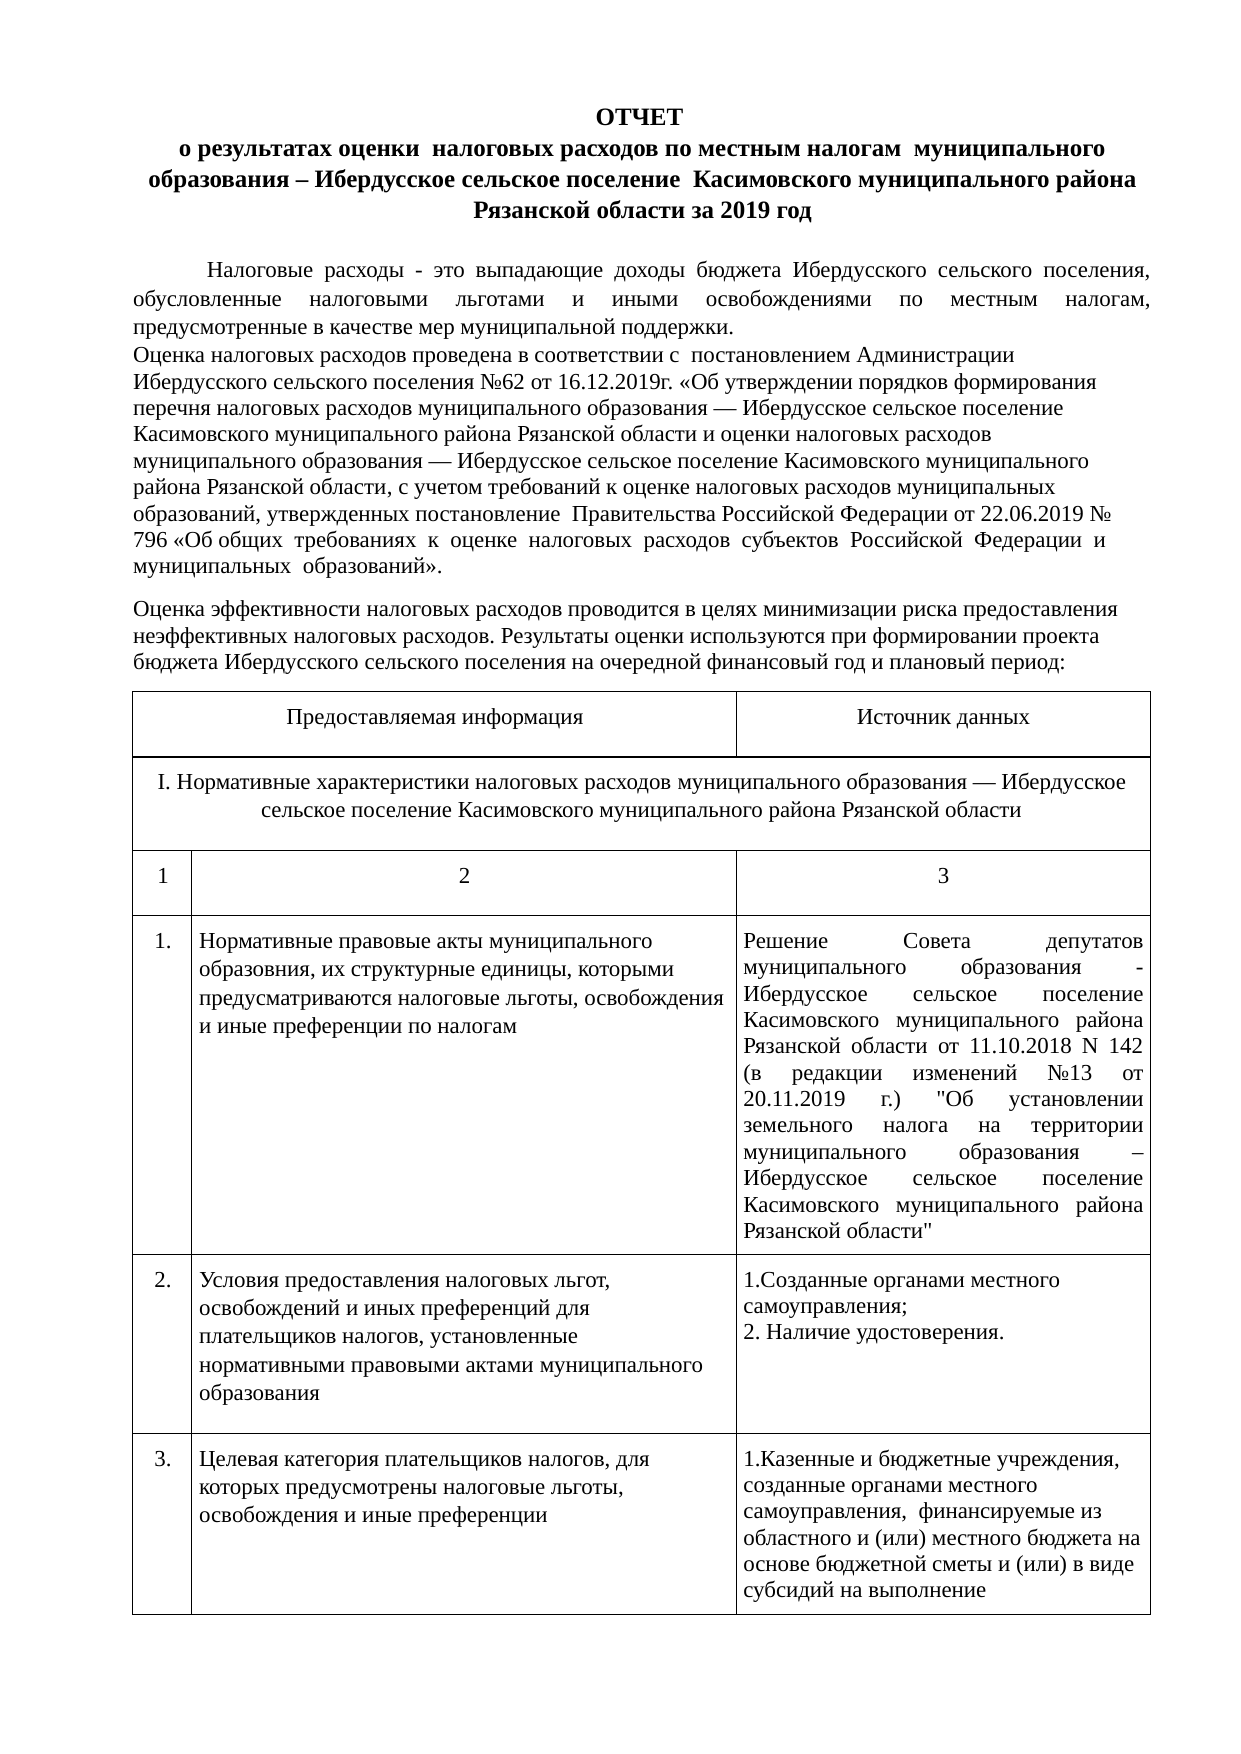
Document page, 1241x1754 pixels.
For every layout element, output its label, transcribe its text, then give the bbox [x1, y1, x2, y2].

table_cell I. Нормативные характеристики налоговых расходов муниципального образования — Ибердусское сельское поселение Касимовского муниципального района Рязанской области [133, 758, 1150, 850]
table_cell Условия предоставления налоговых льгот, освобождений и иных преференций для плательщиков налогов, установленные нормативными правовыми актами муниципального образования [192, 1255, 736, 1433]
table_header Предоставляемая информация [133, 692, 736, 756]
table_header Источник данных [737, 692, 1150, 756]
text Налоговые расходы - это выпадающие доходы бюджета Ибердусского сельского поселения, обусловленные налоговыми льготами и иными освобождениями по местным налогам, предусмотренные в качестве мер муниципальной поддержки. [133, 256, 1152, 339]
table_cell Решение Совета депутатов муниципального образования - Ибердусское сельское поселение Касимовского муниципального района Рязанской области от 11.10.2018 N 142 (в редакции изменений №13 от 20.11.2019 г.) "Об установлении земельного налога на территории муниципального образования – Ибердусское сельское поселение Касимовского муниципального района Рязанской области" [737, 916, 1150, 1254]
table_cell 1.Казенные и бюджетные учреждения, созданные органами местного самоуправления, финансируемые из областного и (или) местного бюджета на основе бюджетной сметы и (или) в виде субсидий на выполнение [737, 1434, 1150, 1613]
table_cell 3. [133, 1434, 191, 1613]
table_cell 1.Созданные органами местного самоуправления; 2. Наличие удостоверения. [737, 1255, 1150, 1433]
table_cell Нормативные правовые акты муниципального образовния, их структурные единицы, которыми предусматриваются налоговые льготы, освобождения и иные преференции по налогам [192, 916, 736, 1254]
text Оценка налоговых расходов проведена в соответствии с постановлением Администрации Ибердусского сельского поселения №62 от 16.12.2019г. «Об утверждении порядков формирования перечня налоговых расходов муниципального образования — Ибердусское сельское поселение Касимовского муниципального района Рязанской области и оценки налоговых расходов муниципального образования — Ибердусское сельское поселение Касимовского муниципального района Рязанской области, с учетом требований к оценке налоговых расходов муниципальных образований, утвержденных постановление Правительства Российской Федерации от 22.06.2019 № 796 «Об общих требованиях к оценке налоговых расходов субъектов Российской Федерации и муниципальных образований». [133, 341, 1152, 579]
text Оценка эффективности налоговых расходов проводится в целях минимизации риска предоставления неэффективных налоговых расходов. Результаты оценки используются при формировании проекта бюджета Ибердусского сельского поселения на очередной финансовый год и плановый период: [133, 595, 1152, 674]
table_cell 1 [133, 851, 191, 915]
table_cell 3 [737, 851, 1150, 915]
table_cell 2. [133, 1255, 191, 1433]
text о результатах оценки налоговых расходов по местным налогам муниципального образования – Ибердусское сельское поселение Касимовского муниципального района Рязанской области за 2019 год [133, 133, 1152, 224]
table_cell Целевая категория плательщиков налогов, для которых предусмотрены налоговые льготы, освобождения и иные преференции [192, 1434, 736, 1613]
table_cell 1. [133, 916, 191, 1254]
text ОТЧЕТ [133, 102, 1152, 131]
table_cell 2 [192, 851, 736, 915]
